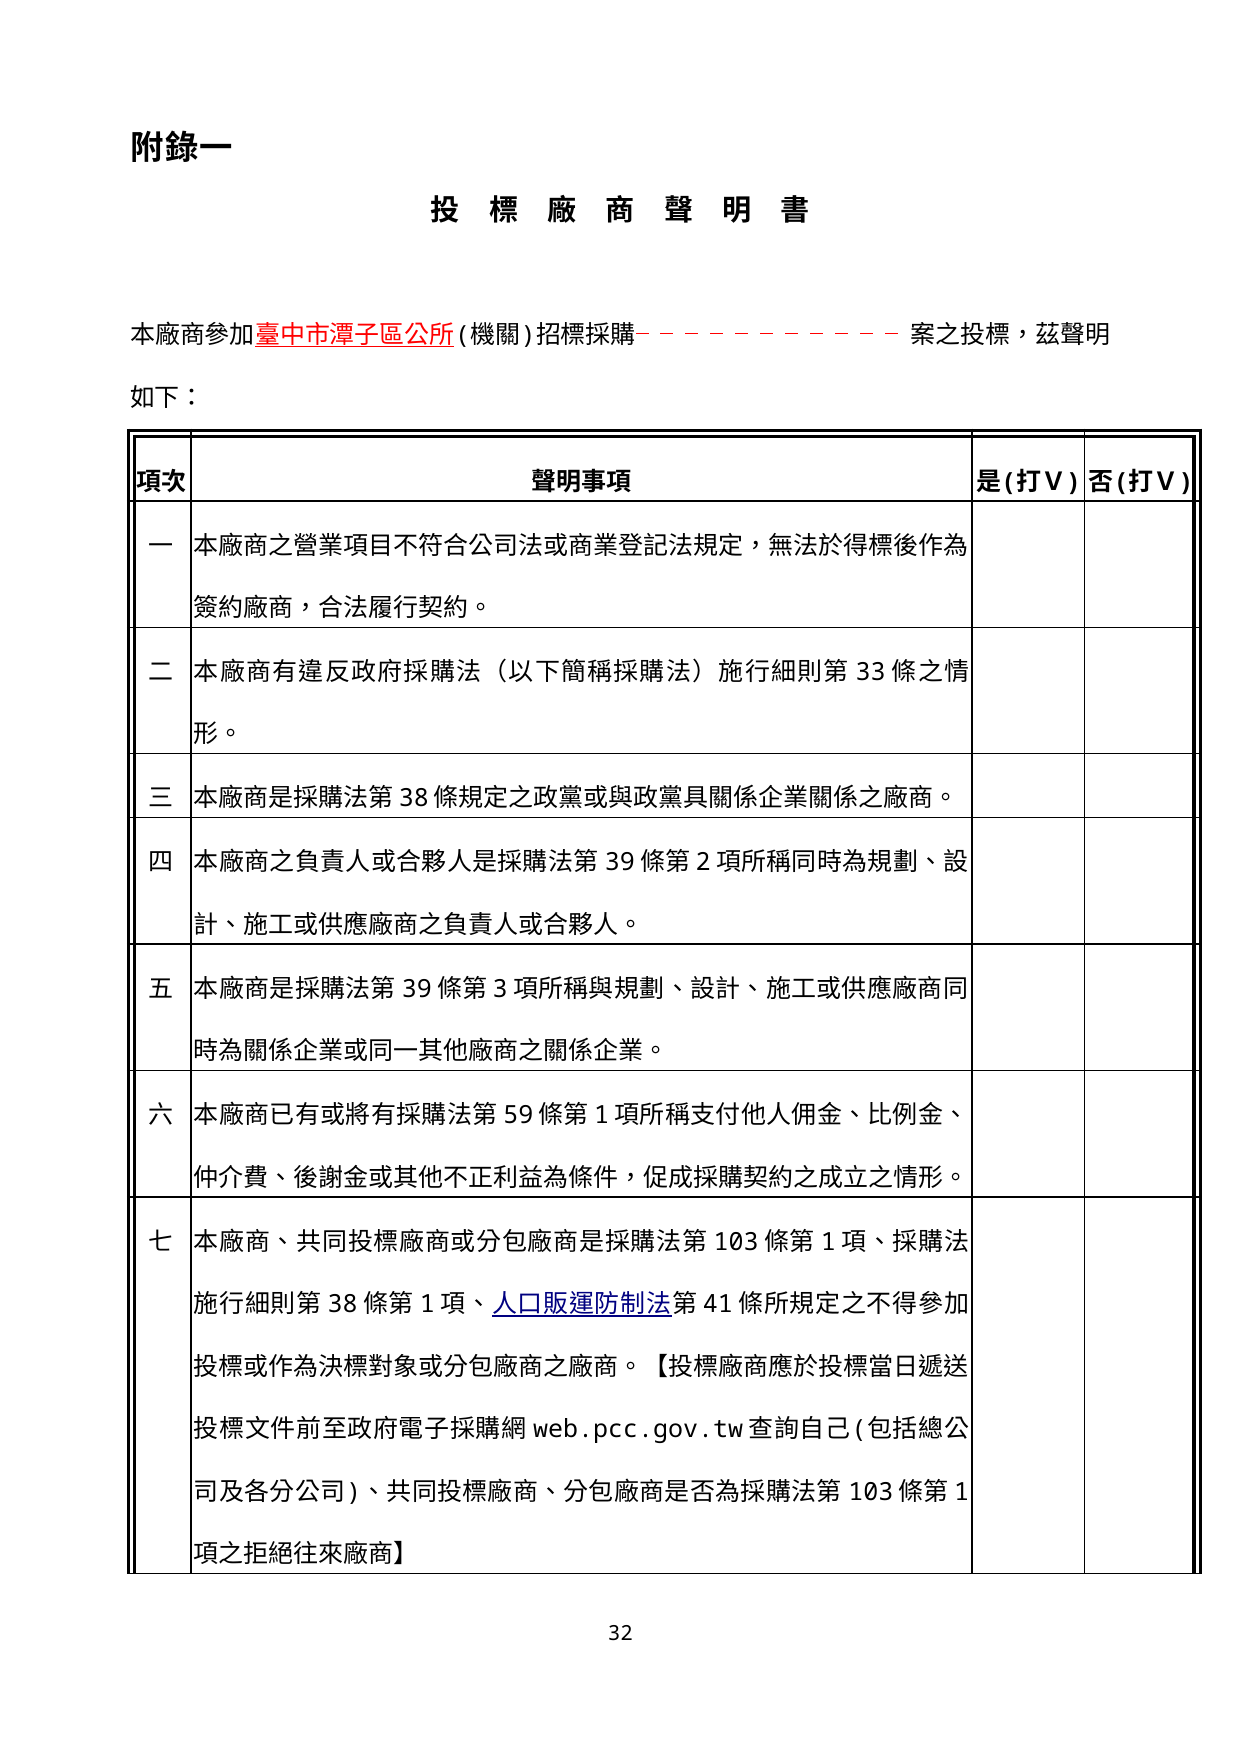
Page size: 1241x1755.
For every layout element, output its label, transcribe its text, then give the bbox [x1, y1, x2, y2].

table_cell 七 [136, 1198, 190, 1573]
table_header 項次 [132, 432, 190, 500]
table_cell [1085, 502, 1192, 627]
table_cell 三 [136, 754, 190, 816]
table_cell [973, 1071, 1084, 1196]
table_cell 四 [136, 818, 190, 943]
table_cell 五 [136, 945, 190, 1069]
table_cell 本廠商已有或將有採購法第59條第1項所稱支付他人佣金、比例金、仲介費、後謝金或其他不正利益為條件，促成採購契約之成立之情形。 [192, 1071, 971, 1196]
table_cell [973, 1198, 1084, 1573]
table_cell [1085, 1198, 1192, 1573]
table_cell [1085, 1071, 1192, 1196]
table_cell 本廠商、共同投標廠商或分包廠商是採購法第103條第1項、採購法施行細則第38條第1項、人口販運防制法第41條所規定之不得參加投標或作為決標對象或分包廠商之廠商。【投標廠商應於投標當日遞送投標文件前至政府電子採購網web.pcc.gov.tw查詢自己(包括總公司及各分公司)、共同投標廠商、分包廠商是否為採購法第103條第1項之拒絕往來廠商】 [192, 1198, 971, 1573]
table_cell 本廠商是採購法第38條規定之政黨或與政黨具關係企業關係之廠商。 [192, 754, 971, 816]
table_cell 本廠商是採購法第39條第3項所稱與規劃、設計、施工或供應廠商同時為關係企業或同一其他廠商之關係企業。 [192, 945, 971, 1069]
table_cell [973, 945, 1084, 1069]
table_header 否(打Ｖ) [1085, 432, 1197, 500]
table_cell [1085, 818, 1192, 943]
text 附錄一 [130, 103, 1110, 166]
table_cell 六 [136, 1071, 190, 1196]
table_header 聲明事項 [192, 438, 971, 500]
table_cell [973, 754, 1084, 816]
table_cell [1085, 754, 1192, 816]
table_cell [1085, 945, 1192, 1069]
text 本廠商參加臺中市潭子區公所(機關)招標採購╴╴╴╴╴╴╴╴╴╴╴案之投標，茲聲明如下： [130, 291, 1110, 416]
table_cell [973, 502, 1084, 627]
table_cell 一 [136, 502, 190, 627]
table_cell [973, 818, 1084, 943]
table_header 是(打Ｖ) [973, 438, 1084, 500]
table_cell 本廠商之營業項目不符合公司法或商業登記法規定，無法於得標後作為簽約廠商，合法履行契約。 [192, 502, 971, 627]
table_cell 二 [136, 628, 190, 753]
table_cell [1085, 628, 1192, 753]
table_cell [973, 628, 1084, 753]
table_cell 本廠商之負責人或合夥人是採購法第39條第2項所稱同時為規劃、設計、施工或供應廠商之負責人或合夥人。 [192, 818, 971, 943]
table_cell 本廠商有違反政府採購法（以下簡稱採購法）施行細則第33條之情形。 [192, 628, 971, 753]
text 投 標 廠 商 聲 明 書 [130, 166, 1110, 228]
